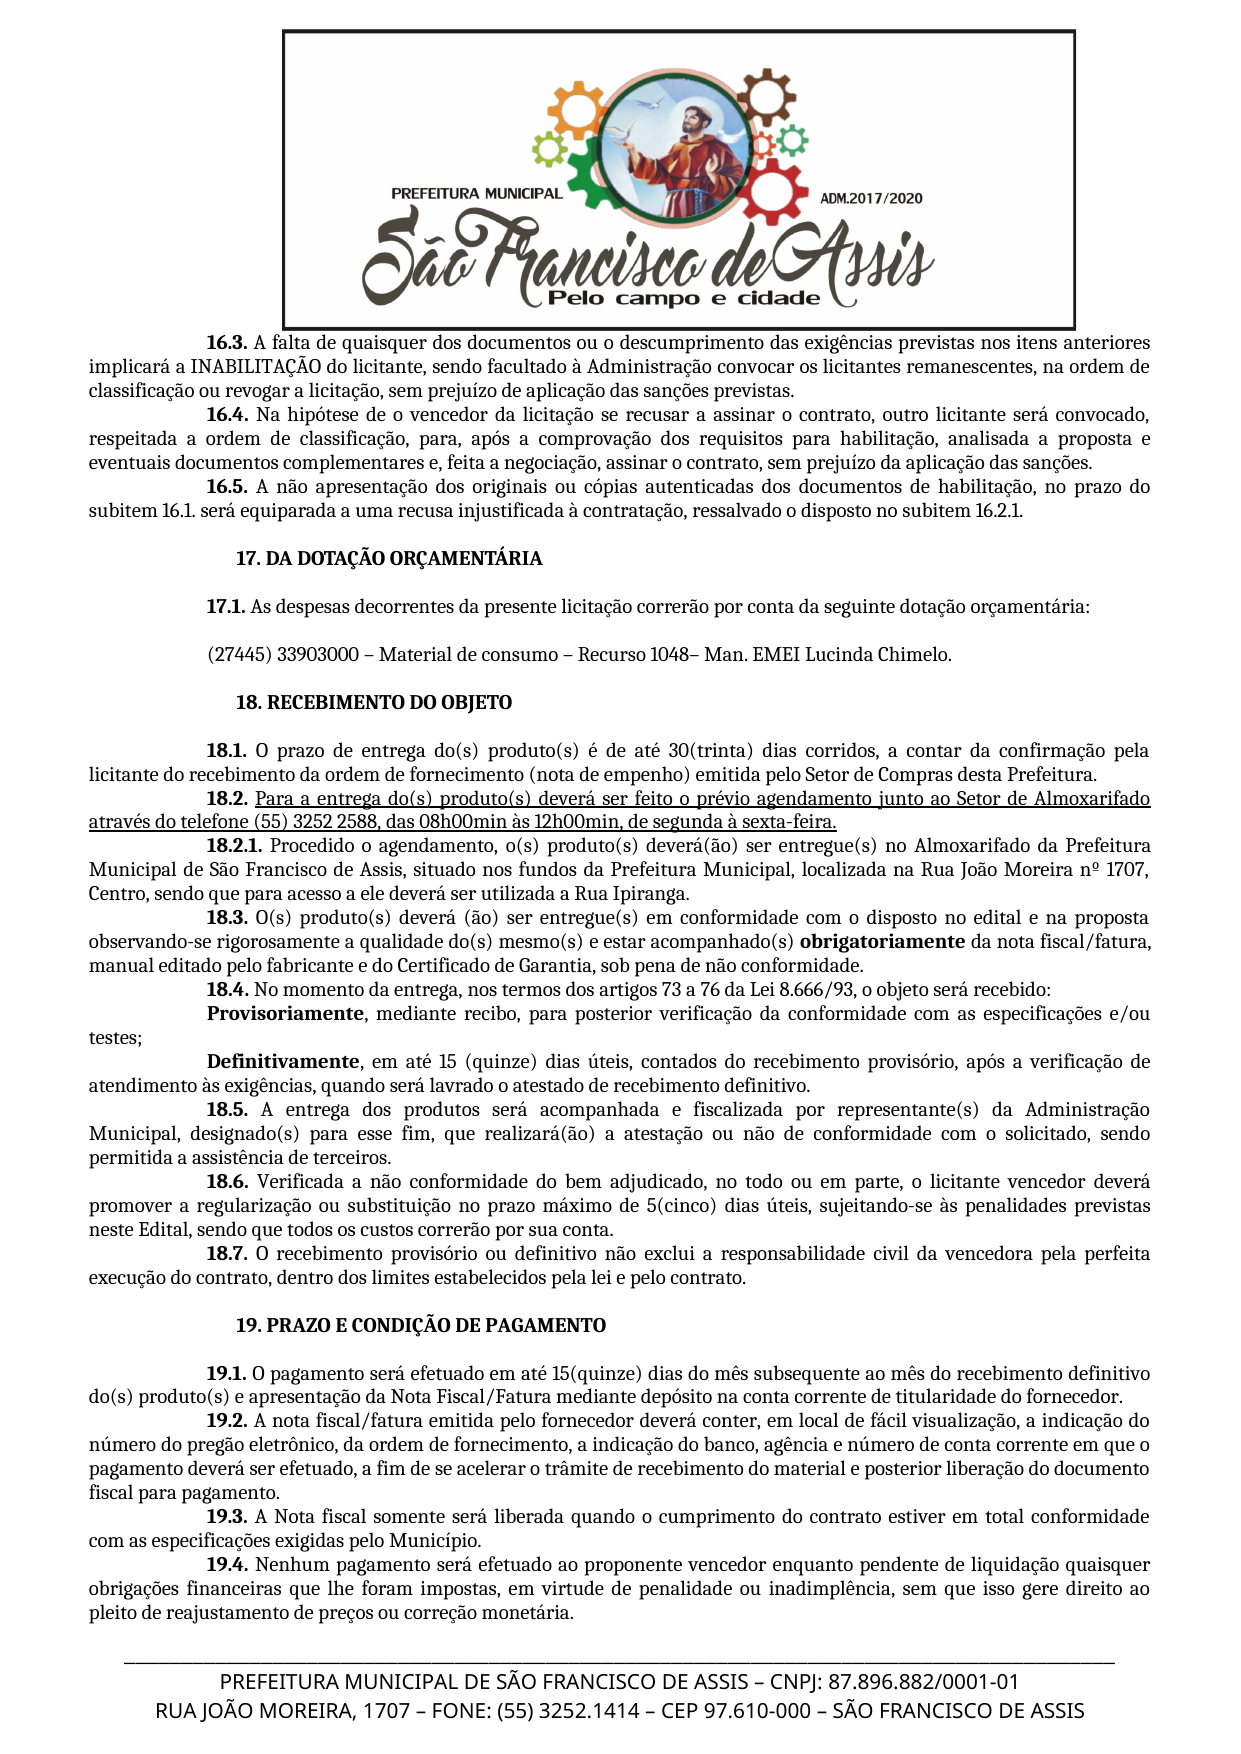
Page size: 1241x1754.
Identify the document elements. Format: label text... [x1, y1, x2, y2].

text 19.2. A nota fiscal/fatura emitida pelo fornecedor deverá conter, em local de fácil visualização, a indicação do número do pregão eletrônico, da ordem de fornecimento, a indicação do banco, agência e número de conta corrente em que o pagamento deverá ser efetuado, a fim de se acelerar o trâmite de recebimento do material e posterior liberação do documento fiscal para pagamento. [89, 1409, 1152, 1505]
text 19.3. A Nota fiscal somente será liberada quando o cumprimento do contrato estiver em total conformidade com as especificações exigidas pelo Município. [89, 1505, 1152, 1553]
text 18.5. A entrega dos produtos será acompanhada e fiscalizada por representante(s) da Administração Municipal, designado(s) para esse fim, que realizará(ão) a atestação ou não de conformidade com o solicitado, sendo permitida a assistência de terceiros. [89, 1098, 1152, 1169]
text 19.1. O pagamento será efetuado em até 15(quinze) dias do mês subsequente ao mês do recebimento definitivo do(s) produto(s) e apresentação da Nota Fiscal/Fatura mediante depósito na conta corrente de titularidade do fornecedor. [89, 1361, 1152, 1409]
text 18.6. Verificada a não conformidade do bem adjudicado, no todo ou em parte, o licitante vencedor deverá promover a regularização ou substituição no prazo máximo de 5(cinco) dias úteis, sujeitando-se às penalidades previstas neste Edital, sendo que todos os custos correrão por sua conta. [89, 1169, 1152, 1241]
text 19.4. Nenhum pagamento será efetuado ao proponente vencedor enquanto pendente de liquidação quaisquer obrigações financeiras que lhe foram impostas, em virtude de penalidade ou inadimplência, sem que isso gere direito ao pleito de reajustamento de preços ou correção monetária. [89, 1553, 1152, 1625]
text 16.3. A falta de quaisquer dos documentos ou o descumprimento das exigências previstas nos itens anteriores implicará a INABILITAÇÃO do licitante, sendo facultado à Administração convocar os licitantes remanescentes, na ordem de classificação ou revogar a licitação, sem prejuízo de aplicação das sanções previstas. [89, 331, 1152, 403]
text 17. DA DOTAÇÃO ORÇAMENTÁRIA [89, 547, 1152, 571]
text (27445) 33903000 – Material de consumo – Recurso 1048– Man. EMEI Lucinda Chimelo. [89, 642, 1152, 666]
text 17.1. As despesas decorrentes da presente licitação correrão por conta da seguinte dotação orçamentária: [89, 594, 1152, 618]
text Definitivamente, em até 15 (quinze) dias úteis, contados do recebimento provisório, após a verificação de atendimento às exigências, quando será lavrado o atestado de recebimento definitivo. [89, 1050, 1152, 1098]
text 18.3. O(s) produto(s) deverá (ão) ser entregue(s) em conformidade com o disposto no edital e na proposta observando-se rigorosamente a qualidade do(s) mesmo(s) e estar acompanhado(s) obrigatoriamente da nota fiscal/fatura, manual editado pelo fabricante e do Certificado de Garantia, sob pena de não conformidade. [89, 906, 1152, 978]
text 18.2.1. Procedido o agendamento, o(s) produto(s) deverá(ão) ser entregue(s) no Almoxarifado da Prefeitura Municipal de São Francisco de Assis, situado nos fundos da Prefeitura Municipal, localizada na Rua João Moreira nº 1707, Centro, sendo que para acesso a ele deverá ser utilizada a Rua Ipiranga. [89, 834, 1152, 906]
text 18.4. No momento da entrega, nos termos dos artigos 73 a 76 da Lei 8.666/93, o objeto será recebido: [89, 978, 1152, 1002]
text 19. PRAZO E CONDIÇÃO DE PAGAMENTO [89, 1313, 1152, 1337]
text Provisoriamente, mediante recibo, para posterior verificação da conformidade com as especificações e/ou testes; [89, 1002, 1152, 1050]
text 16.5. A não apresentação dos originais ou cópias autenticadas dos documentos de habilitação, no prazo do subitem 16.1. será equiparada a uma recusa injustificada à contratação, ressalvado o disposto no subitem 16.2.1. [89, 475, 1152, 523]
text 16.4. Na hipótese de o vencedor da licitação se recusar a assinar o contrato, outro licitante será convocado, respeitada a ordem de classificação, para, após a comprovação dos requisitos para habilitação, analisada a proposta e eventuais documentos complementares e, feita a negociação, assinar o contrato, sem prejuízo da aplicação das sanções. [89, 403, 1152, 475]
text 18.7. O recebimento provisório ou definitivo não exclui a responsabilidade civil da vencedora pela perfeita execução do contrato, dentro dos limites estabelecidos pela lei e pelo contrato. [89, 1241, 1152, 1289]
text 18.2. Para a entrega do(s) produto(s) deverá ser feito o prévio agendamento junto ao Setor de Almoxarifado através do telefone (55) 3252 2588, das 08h00min às 12h00min, de segunda à sexta-feira. [89, 786, 1152, 834]
text 18. RECEBIMENTO DO OBJETO [89, 690, 1152, 714]
text 18.1. O prazo de entrega do(s) produto(s) é de até 30(trinta) dias corridos, a contar da confirmação pela licitante do recebimento da ordem de fornecimento (nota de empenho) emitida pelo Setor de Compras desta Prefeitura. [89, 738, 1152, 786]
